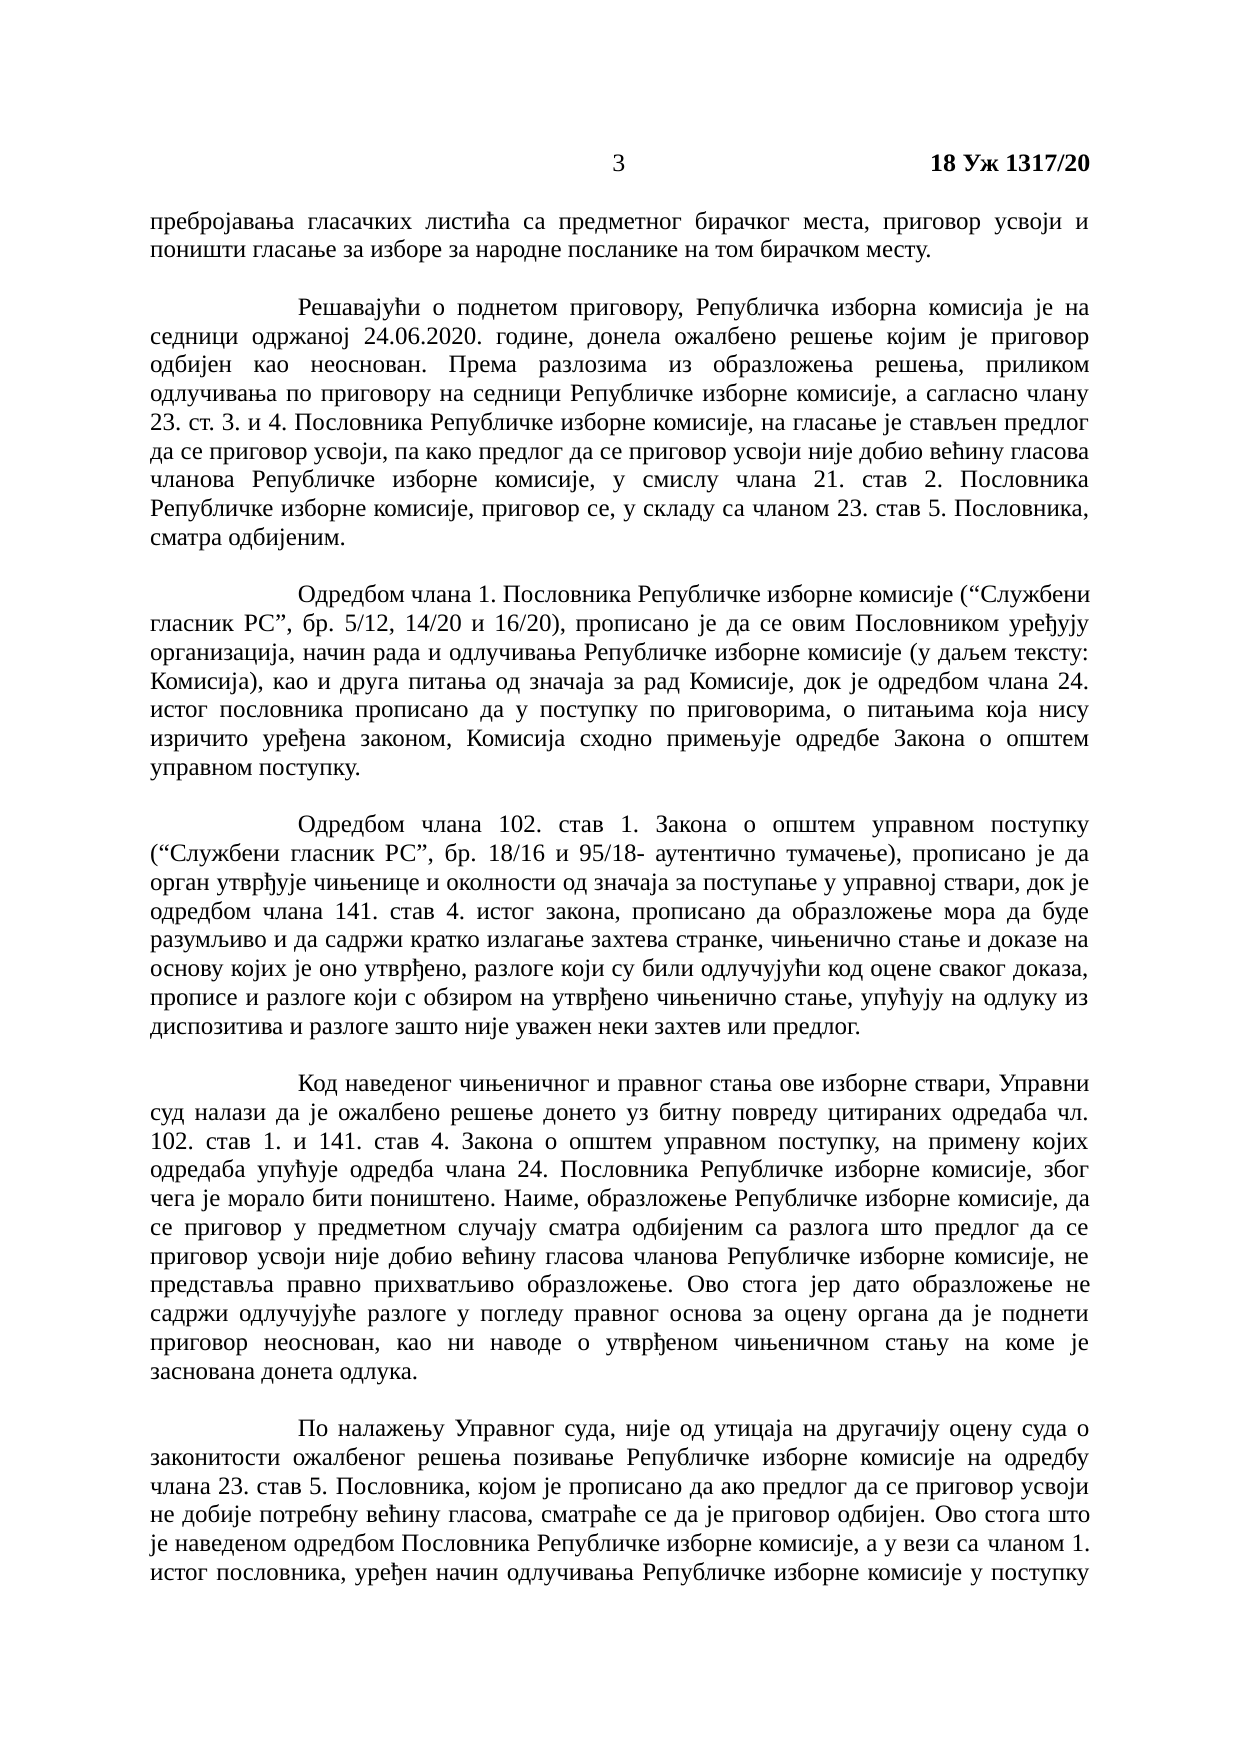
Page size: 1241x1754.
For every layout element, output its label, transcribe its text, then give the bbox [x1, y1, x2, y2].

text Код наведеног чињеничног и правног стања ове изборне ствари, Управни суд налази да је ожалбено решење донето уз битну повреду цитираних одредаба чл. 102. став 1. и 141. став 4. Закона о општем управном поступку, на примену којих одредаба упућује одредба члана 24. Пословника Републичке изборне комисије, због чега је морало бити поништено. Наиме, образложење Републичке изборне комисије, да се приговор у предметном случају сматра одбијеним са разлога што предлог да се приговор усвоји није добио већину гласова чланова Републичке изборне комисије, не представља правно прихватљиво образложење. Ово стога јер дато образложење не садржи одлучујуће разлоге у погледу правног основа за оцену органа да је поднети приговор неоснован, као ни наводе о утврђеном чињеничном стању на коме је заснована донета одлука. [150, 1068, 1090, 1384]
text Одредбом члана 1. Пословника Републичке изборне комисије (“Службени гласник РС”, бр. 5/12, 14/20 и 16/20), прописано је да се овим Пословником уређују организација, начин рада и одлучивања Републичке изборне комисије (у даљем тексту: Комисија), као и друга питања од значаја за рад Комисије, док је одредбом члана 24. истог пословника прописано да у поступку по приговорима, о питањима која нису изричито уређена законом, Комисија сходно примењује одредбе Закона о општем управном поступку. [150, 579, 1090, 781]
text Решавајући о поднетом приговору, Републичка изборна комисија је на седници одржаној 24.06.2020. године, донела ожалбено решење којим је приговор одбијен као неоснован. Према разлозима из образложења решења, приликом одлучивања по приговору на седници Републичке изборне комисије, а сагласно члану 23. ст. 3. и 4. Пословника Републичке изборне комисије, на гласање је стављен предлог да се приговор усвоји, па како предлог да се приговор усвоји није добио већину гласова чланова Републичке изборне комисије, у смислу члана 21. став 2. Пословника Републичке изборне комисије, приговор се, у складу са чланом 23. став 5. Пословника, сматра одбијеним. [150, 292, 1090, 551]
text По налажењу Управног суда, није од утицаја на другачију оцену суда о законитости ожалбеног решења позивање Републичке изборне комисије на одредбу члана 23. став 5. Пословника, којом је прописано да ако предлог да се приговор усвоји не добије потребну већину гласова, сматраће се да је приговор одбијен. Ово стога што је наведеном одредбом Пословника Републичке изборне комисије, а у вези са чланом 1. истог пословника, уређен начин одлучивања Републичке изборне комисије у поступку [150, 1413, 1090, 1586]
text пребројавања гласачких листића са предметног бирачког места, приговор усвоји и поништи гласање за изборе за народне посланике на том бирачком месту. [150, 206, 1090, 263]
text Одредбом члана 102. став 1. Закона о општем управном поступку (“Службени гласник РС”, бр. 18/16 и 95/18- аутентично тумачење), прописано је да орган утврђује чињенице и околности од значаја за поступање у управној ствари, док је одредбом члана 141. став 4. истог закона, прописано да образложење мора да буде разумљиво и да садржи кратко излагање захтева странке, чињенично стање и доказе на основу којих је оно утврђено, разлоге који су били одлучујући код оцене сваког доказа, прописе и разлоге који с обзиром на утврђено чињенично стање, упућују на одлуку из диспозитива и разлоге зашто није уважен неки захтев или предлог. [150, 809, 1090, 1039]
